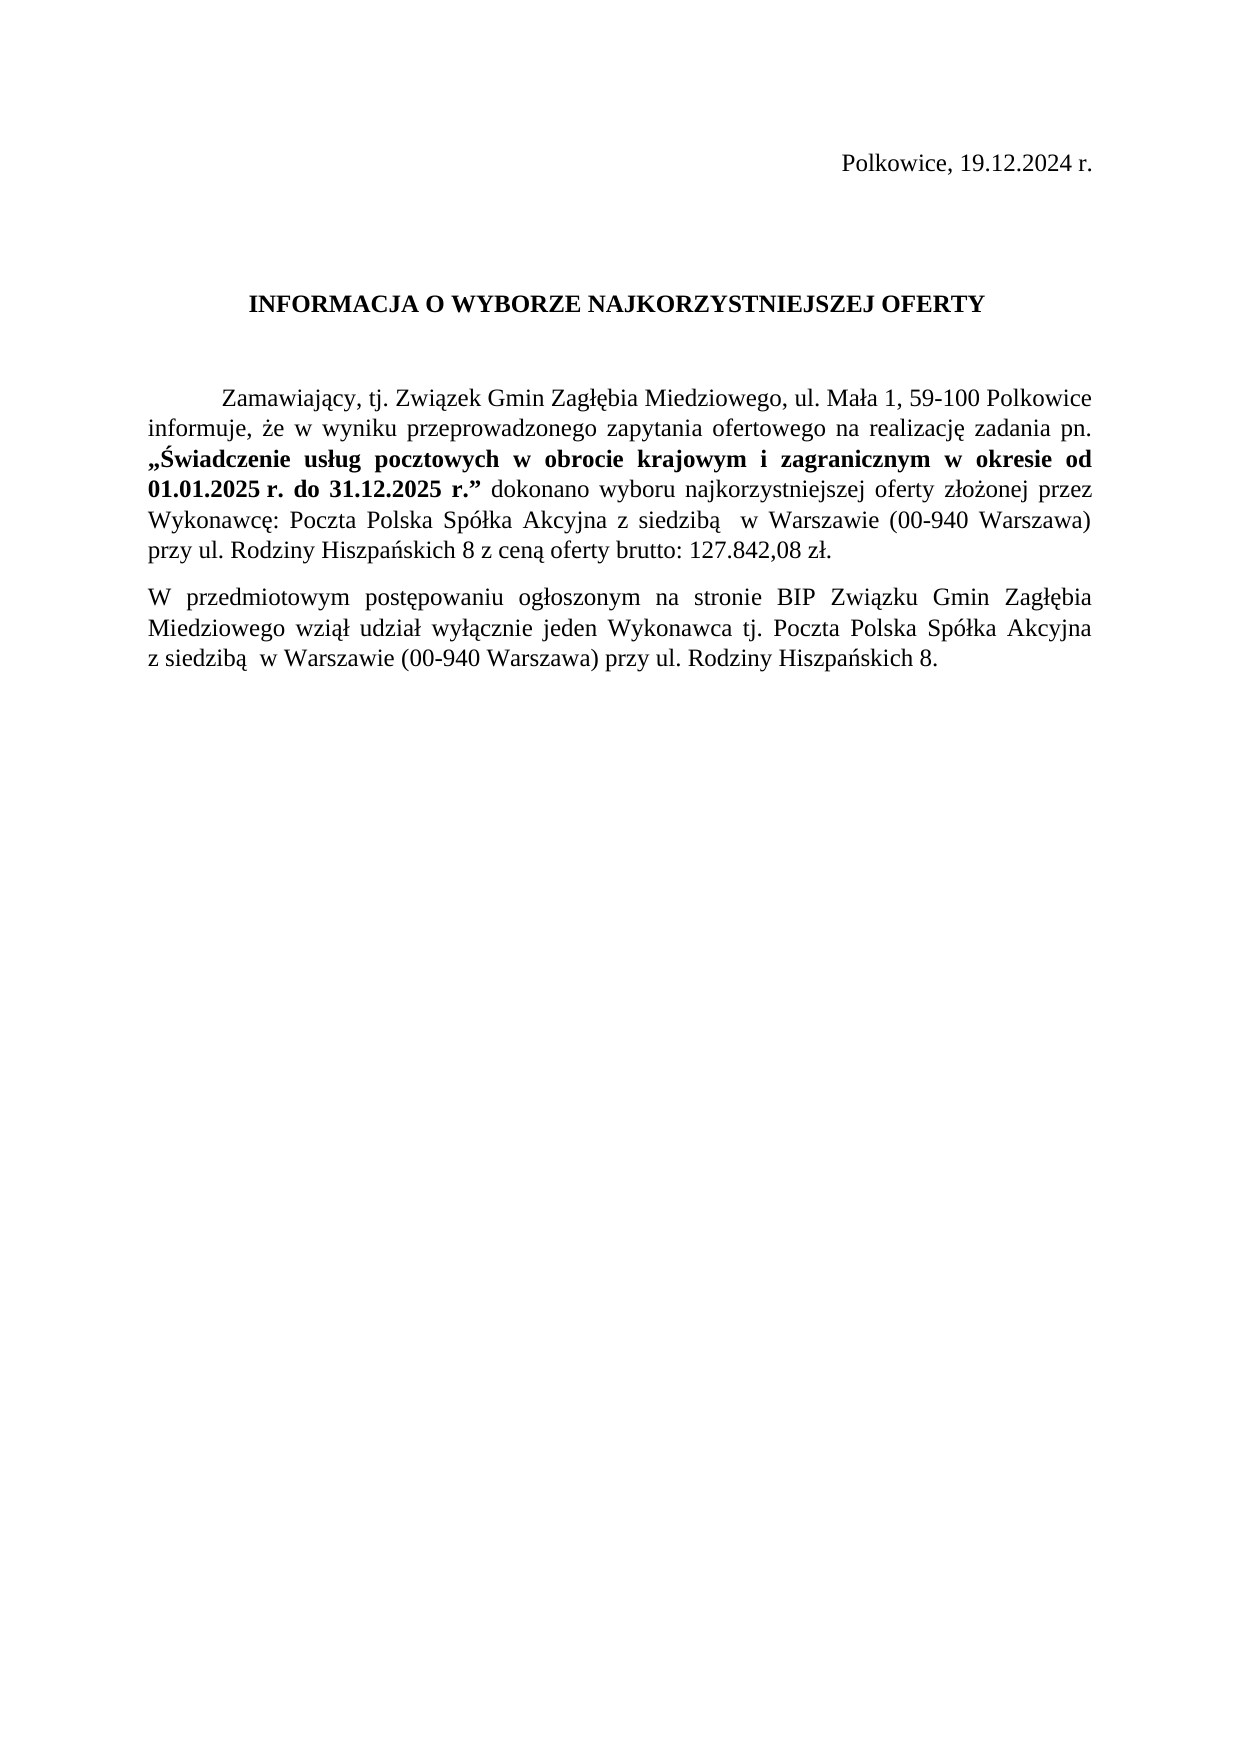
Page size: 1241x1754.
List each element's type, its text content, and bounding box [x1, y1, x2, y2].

text Zamawiający, tj. Związek Gmin Zagłębia Miedziowego, ul. Mała 1, 59-100 Polkowice informuje, że w wyniku przeprowadzonego zapytania ofertowego na realizację zadania pn. „Świadczenie usług pocztowych w obrocie krajowym i zagranicznym w okresie od 01.01.2025 r. do 31.12.2025 r.” dokonano wyboru najkorzystniejszej oferty złożonej przez Wykonawcę: Poczta Polska Spółka Akcyjna z siedzibą w Warszawie (00-940 Warszawa) przy ul. Rodziny Hiszpańskich 8 z ceną oferty brutto: 127.842,08 zł. [148, 383, 1093, 564]
text INFORMACJA O WYBORZE NAJKORZYSTNIEJSZEJ OFERTY [148, 289, 1093, 318]
text W przedmiotowym postępowaniu ogłoszonym na stronie BIP Związku Gmin Zagłębia Miedziowego wziął udział wyłącznie jeden Wykonawca tj. Poczta Polska Spółka Akcyjna z siedzibą w Warszawie (00-940 Warszawa) przy ul. Rodziny Hiszpańskich 8. [148, 582, 1093, 672]
text Polkowice, 19.12.2024 r. [148, 148, 1093, 176]
